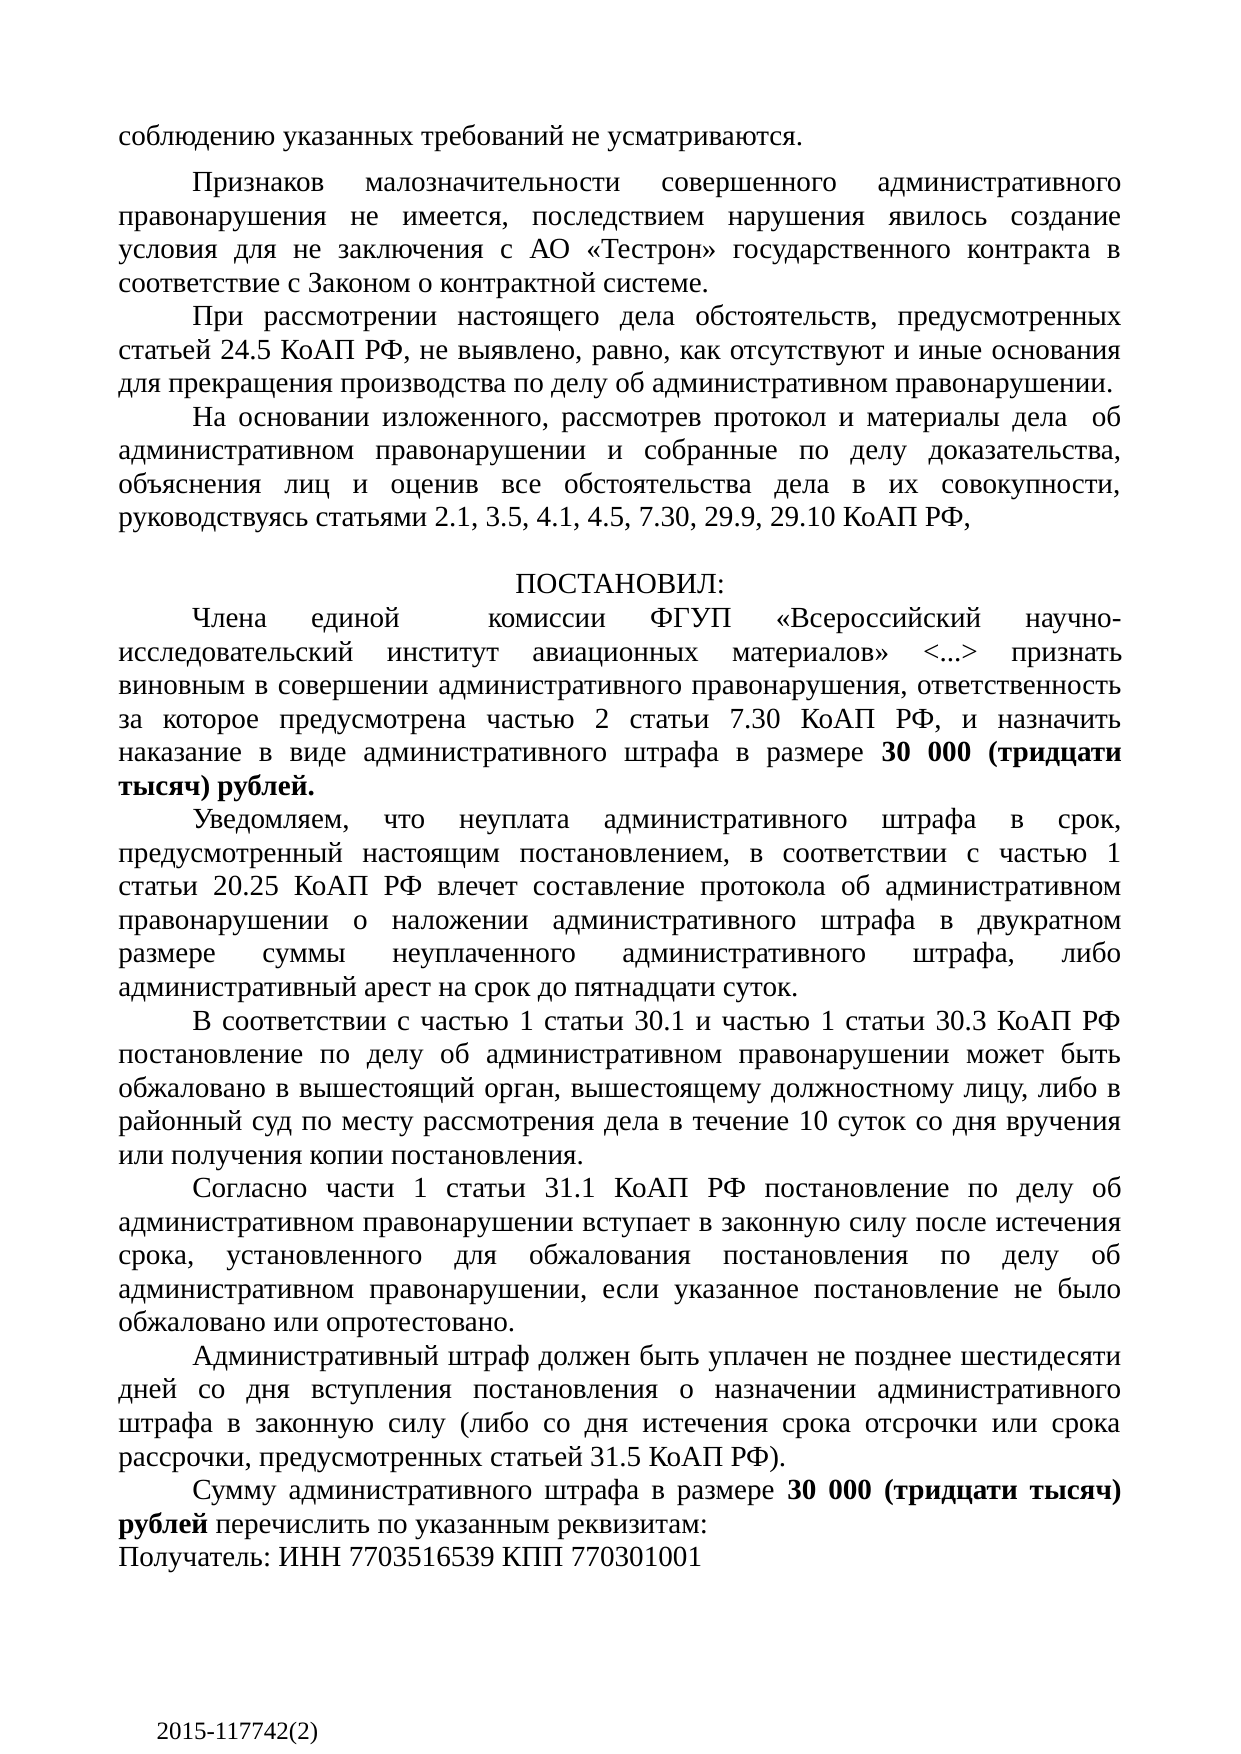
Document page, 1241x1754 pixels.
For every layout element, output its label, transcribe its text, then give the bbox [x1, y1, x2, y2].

text Члена единой комиссии ФГУП «Всероссийский научно-исследовательский институт авиационных материалов» <...> признать виновным в совершении административного правонарушения, ответственность за которое предусмотрена частью 2 статьи 7.30 КоАП РФ, и назначить наказание в виде административного штрафа в размере 30 000 (тридцати тысяч) рублей. [118, 600, 1122, 801]
text Сумму административного штрафа в размере 30 000 (тридцати тысяч) рублей перечислить по указанным реквизитам: [118, 1472, 1122, 1539]
text При рассмотрении настоящего дела обстоятельств, предусмотренных статьей 24.5 КоАП РФ, не выявлено, равно, как отсутствуют и иные основания для прекращения производства по делу об административном правонарушении. [118, 298, 1122, 399]
text Получатель: ИНН 7703516539 КПП 770301001 [118, 1539, 1122, 1573]
text В соответствии с частью 1 статьи 30.1 и частью 1 статьи 30.3 КоАП РФ постановление по делу об административном правонарушении может быть обжаловано в вышестоящий орган, вышестоящему должностному лицу, либо в районный суд по месту рассмотрения дела в течение 10 суток со дня вручения или получения копии постановления. [118, 1003, 1122, 1170]
text Уведомляем, что неуплата административного штрафа в срок, предусмотренный настоящим постановлением, в соответствии с частью 1 статьи 20.25 КоАП РФ влечет составление протокола об административном правонарушении о наложении административного штрафа в двукратном размере суммы неуплаченного административного штрафа, либо административный арест на срок до пятнадцати суток. [118, 801, 1122, 1003]
text ПОСТАНОВИЛ: [118, 567, 1122, 600]
text соблюдению указанных требований не усматриваются. [118, 118, 1122, 152]
text Административный штраф должен быть уплачен не позднее шестидесяти дней со дня вступления постановления о назначении административного штрафа в законную силу (либо со дня истечения срока отсрочки или срока рассрочки, предусмотренных статьей 31.5 КоАП РФ). [118, 1338, 1122, 1472]
text Согласно части 1 статьи 31.1 КоАП РФ постановление по делу об административном правонарушении вступает в законную силу после истечения срока, установленного для обжалования постановления по делу об административном правонарушении, если указанное постановление не было обжаловано или опротестовано. [118, 1170, 1122, 1338]
text Признаков малозначительности совершенного административного правонарушения не имеется, последствием нарушения явилось создание условия для не заключения с АО «Тестрон» государственного контракта в соответствие с Законом о контрактной системе. [118, 164, 1122, 298]
text На основании изложенного, рассмотрев протокол и материалы дела об административном правонарушении и собранные по делу доказательства, объяснения лиц и оценив все обстоятельства дела в их совокупности, руководствуясь статьями 2.1, 3.5, 4.1, 4.5, 7.30, 29.9, 29.10 КоАП РФ, [118, 399, 1122, 533]
